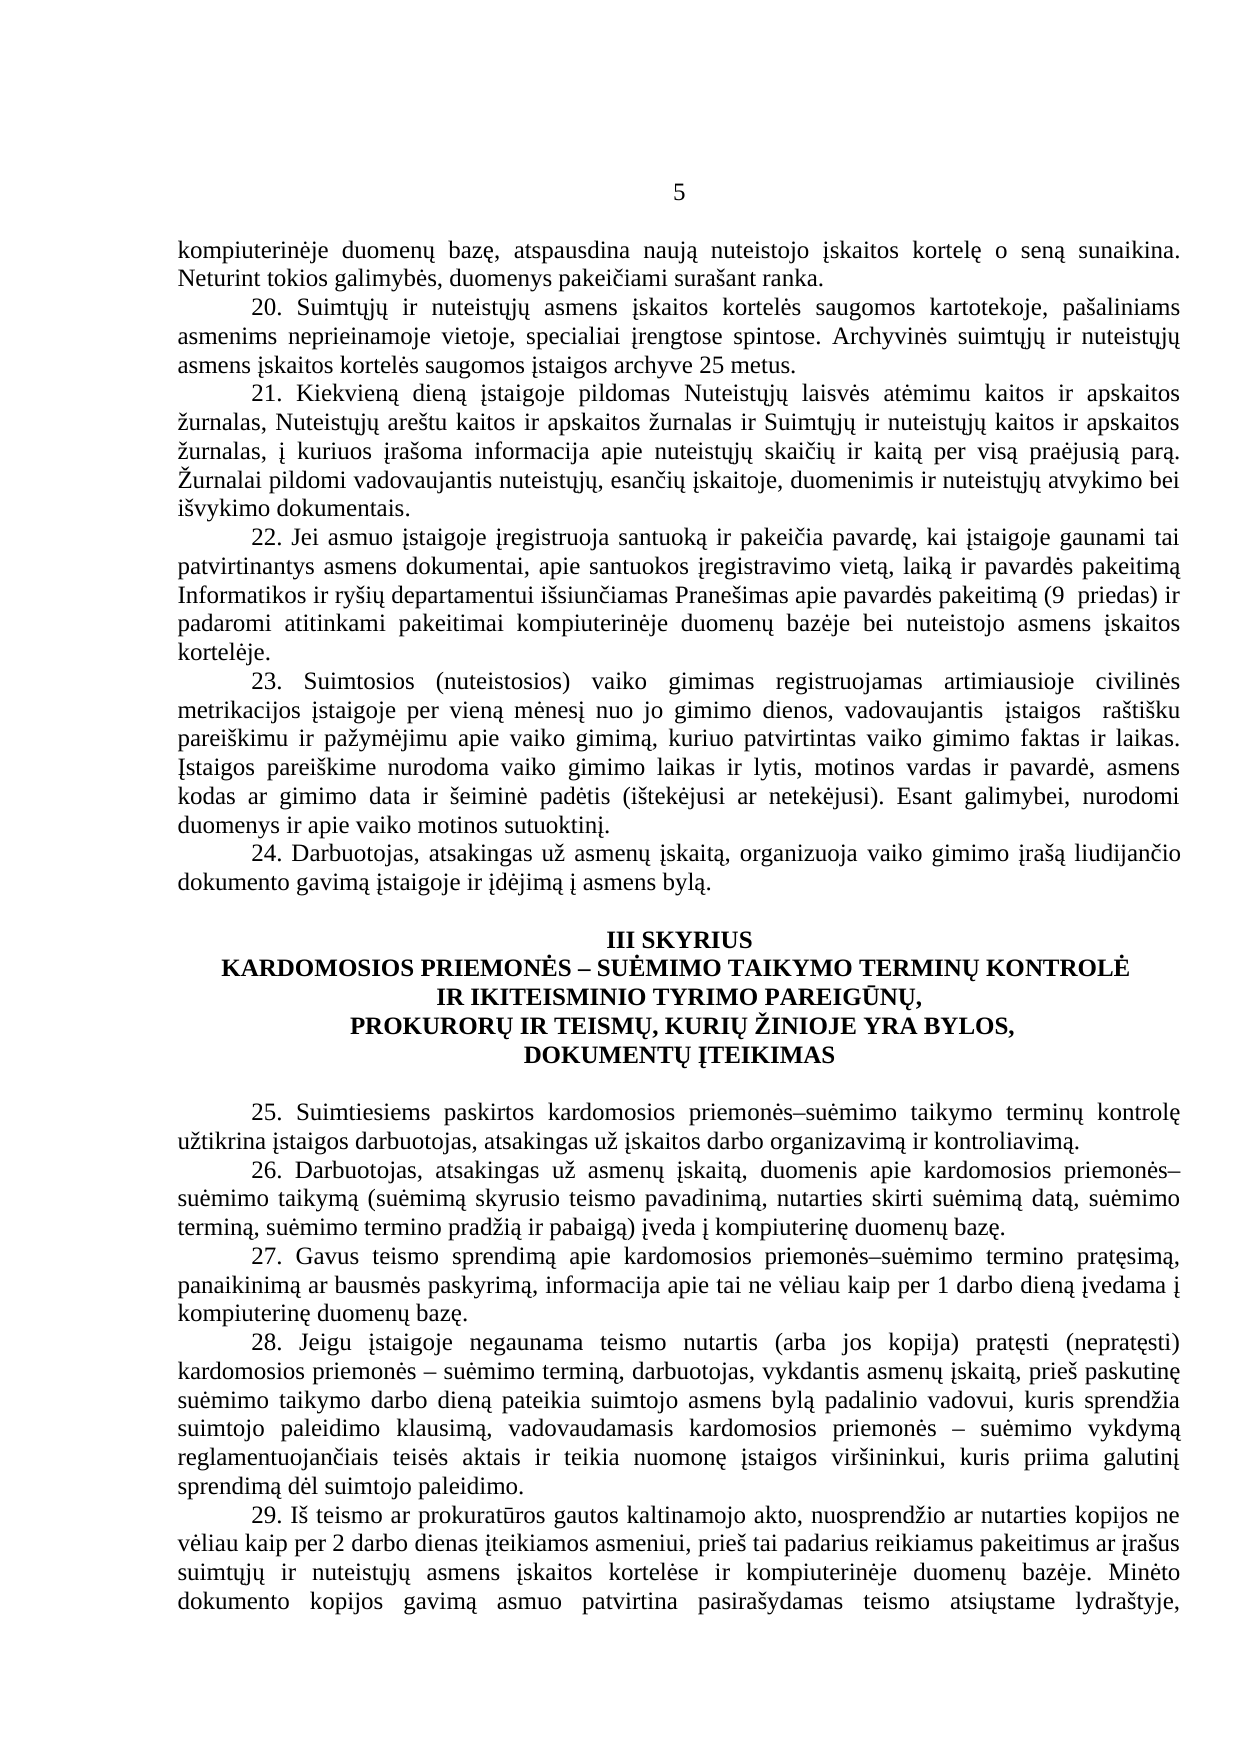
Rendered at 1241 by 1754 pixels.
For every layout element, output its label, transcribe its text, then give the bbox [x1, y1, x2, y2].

text 25. Suimtiesiems paskirtos kardomosios priemonės–suėmimo taikymo terminų kontrolę užtikrina įstaigos darbuotojas, atsakingas už įskaitos darbo organizavimą ir kontroliavimą. [177, 1097, 1181, 1155]
text 23. Suimtosios (nuteistosios) vaiko gimimas registruojamas artimiausioje civilinės metrikacijos įstaigoje per vieną mėnesį nuo jo gimimo dienos, vadovaujantis įstaigos raštišku pareiškimu ir pažymėjimu apie vaiko gimimą, kuriuo patvirtintas vaiko gimimo faktas ir laikas. Įstaigos pareiškime nurodoma vaiko gimimo laikas ir lytis, motinos vardas ir pavardė, asmens kodas ar gimimo data ir šeiminė padėtis (ištekėjusi ar netekėjusi). Esant galimybei, nurodomi duomenys ir apie vaiko motinos sutuoktinį. [177, 666, 1181, 838]
text 29. Iš teismo ar prokuratūros gautos kaltinamojo akto, nuosprendžio ar nutarties kopijos ne vėliau kaip per 2 darbo dienas įteikiamos asmeniui, prieš tai padarius reikiamus pakeitimus ar įrašus suimtųjų ir nuteistųjų asmens įskaitos kortelėse ir kompiuterinėje duomenų bazėje. Minėto dokumento kopijos gavimą asmuo patvirtina pasirašydamas teismo atsiųstame lydraštyje, [177, 1500, 1181, 1615]
text PROKURORŲ IR TEISMŲ, KURIŲ ŽINIOJE YRA BYLOS, [177, 1011, 1181, 1040]
text III SKYRIUS [177, 925, 1181, 953]
text 26. Darbuotojas, atsakingas už asmenų įskaitą, duomenis apie kardomosios priemonės–suėmimo taikymą (suėmimą skyrusio teismo pavadinimą, nutarties skirti suėmimą datą, suėmimo terminą, suėmimo termino pradžią ir pabaigą) įveda į kompiuterinę duomenų bazę. [177, 1155, 1181, 1241]
text IR IKITEISMINIO TYRIMO PAREIGŪNŲ, [177, 982, 1181, 1011]
text 21. Kiekvieną dieną įstaigoje pildomas Nuteistųjų laisvės atėmimu kaitos ir apskaitos žurnalas, Nuteistųjų areštu kaitos ir apskaitos žurnalas ir Suimtųjų ir nuteistųjų kaitos ir apskaitos žurnalas, į kuriuos įrašoma informacija apie nuteistųjų skaičių ir kaitą per visą praėjusią parą. Žurnalai pildomi vadovaujantis nuteistųjų, esančių įskaitoje, duomenimis ir nuteistųjų atvykimo bei išvykimo dokumentais. [177, 378, 1181, 522]
text 28. Jeigu įstaigoje negaunama teismo nutartis (arba jos kopija) pratęsti (nepratęsti) kardomosios priemonės – suėmimo terminą, darbuotojas, vykdantis asmenų įskaitą, prieš paskutinę suėmimo taikymo darbo dieną pateikia suimtojo asmens bylą padalinio vadovui, kuris sprendžia suimtojo paleidimo klausimą, vadovaudamasis kardomosios priemonės – suėmimo vykdymą reglamentuojančiais teisės aktais ir teikia nuomonę įstaigos viršininkui, kuris priima galutinį sprendimą dėl suimtojo paleidimo. [177, 1327, 1181, 1500]
text 24. Darbuotojas, atsakingas už asmenų įskaitą, organizuoja vaiko gimimo įrašą liudijančio dokumento gavimą įstaigoje ir įdėjimą į asmens bylą. [177, 838, 1181, 896]
text KARDOMOSIOS PRIEMONĖS – SUĖMIMO TAIKYMO TERMINŲ KONTROLĖ [177, 953, 1181, 982]
text 27. Gavus teismo sprendimą apie kardomosios priemonės–suėmimo termino pratęsimą, panaikinimą ar bausmės paskyrimą, informacija apie tai ne vėliau kaip per 1 darbo dieną įvedama į kompiuterinę duomenų bazę. [177, 1241, 1181, 1327]
text 20. Suimtųjų ir nuteistųjų asmens įskaitos kortelės saugomos kartotekoje, pašaliniams asmenims neprieinamoje vietoje, specialiai įrengtose spintose. Archyvinės suimtųjų ir nuteistųjų asmens įskaitos kortelės saugomos įstaigos archyve 25 metus. [177, 292, 1181, 378]
text DOKUMENTŲ ĮTEIKIMAS [177, 1040, 1181, 1068]
text kompiuterinėje duomenų bazę, atspausdina naują nuteistojo įskaitos kortelę o seną sunaikina. Neturint tokios galimybės, duomenys pakeičiami surašant ranka. [177, 235, 1181, 292]
text 22. Jei asmuo įstaigoje įregistruoja santuoką ir pakeičia pavardę, kai įstaigoje gaunami tai patvirtinantys asmens dokumentai, apie santuokos įregistravimo vietą, laiką ir pavardės pakeitimą Informatikos ir ryšių departamentui išsiunčiamas Pranešimas apie pavardės pakeitimą (9 priedas) ir padaromi atitinkami pakeitimai kompiuterinėje duomenų bazėje bei nuteistojo asmens įskaitos kortelėje. [177, 522, 1181, 666]
